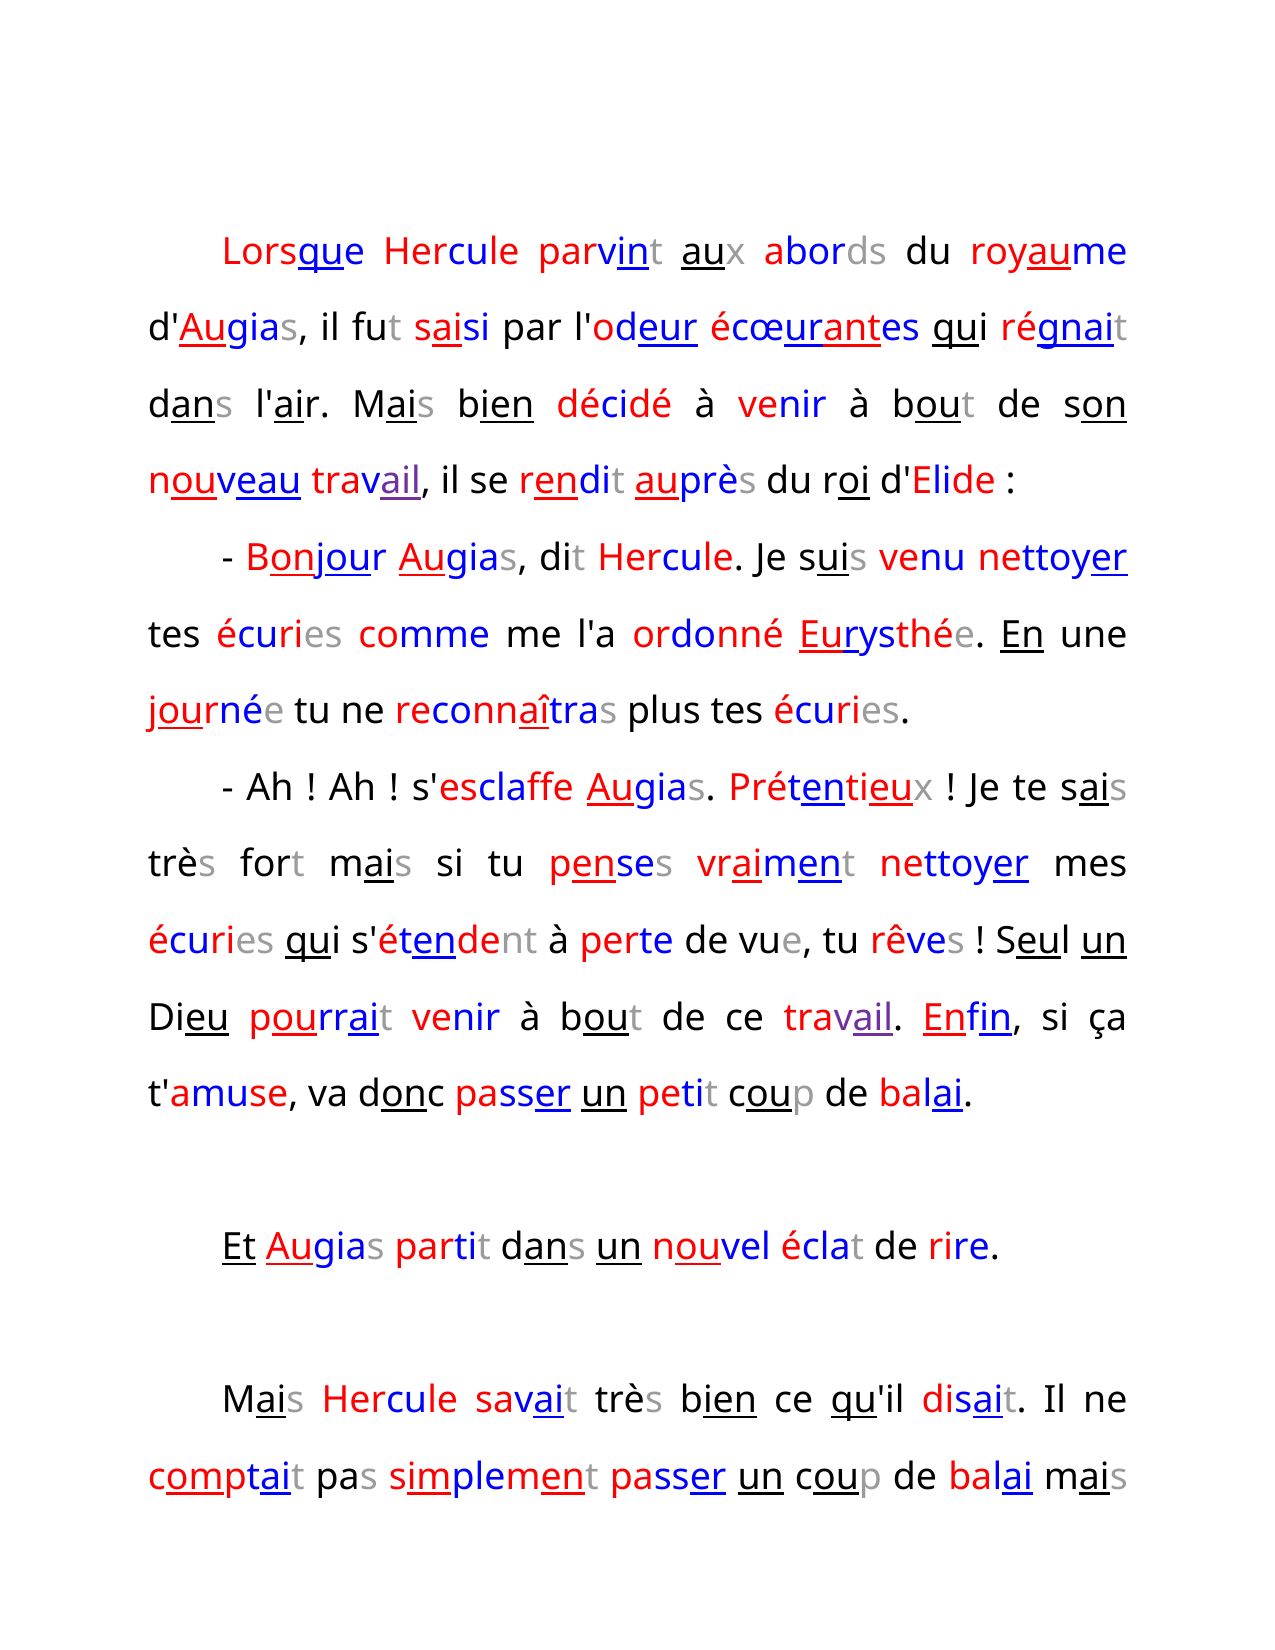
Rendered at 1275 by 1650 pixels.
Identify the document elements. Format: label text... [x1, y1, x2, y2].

text - Ah ! Ah ! s'esclaffe Augias. Prétentieux ! Je te sais très fort mais si tu penses vraiment nettoyer mes écuries qui s'étendent à perte de vue, tu rêves ! Seul un Dieu pourrait venir à bout de ce travail. Enfin, si ça t'amuse, va donc passer un petit coup de balai. [148, 760, 1127, 1117]
text Et Augias partit dans un nouvel éclat de rire. [148, 1219, 1127, 1271]
text Lorsque Hercule parvint aux abords du royaume d'Augias, il fut saisi par l'odeur écœurantes qui régnait dans l'air. Mais bien décidé à venir à bout de son nouveau travail, il se rendit auprès du roi d'Elide : [148, 224, 1127, 505]
text - Bonjour Augias, dit Hercule. Je suis venu nettoyer tes écuries comme me l'a ordonné Eurysthée. En une journée tu ne reconnaîtras plus tes écuries. [148, 530, 1127, 734]
text Mais Hercule savait très bien ce qu'il disait. Il ne comptait pas simplement passer un coup de balai mais [148, 1373, 1127, 1500]
